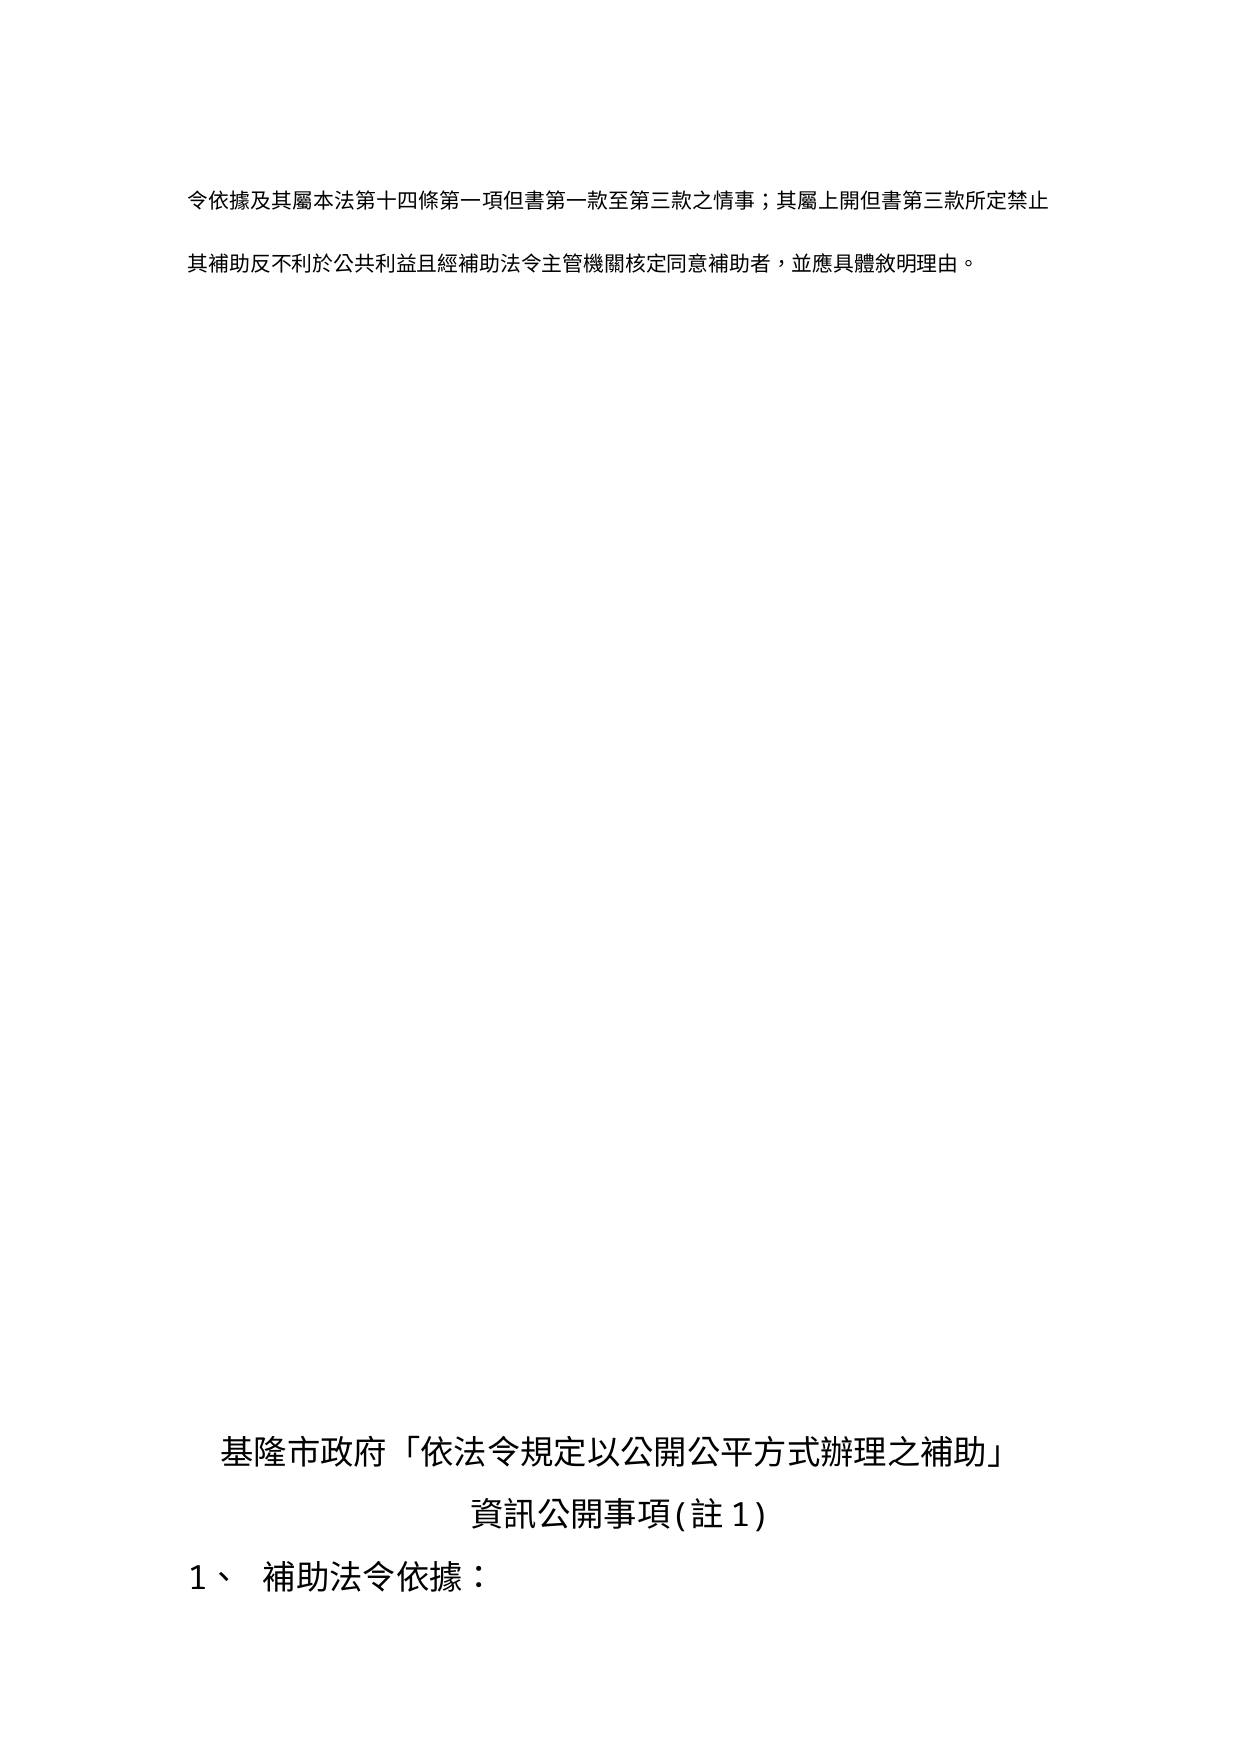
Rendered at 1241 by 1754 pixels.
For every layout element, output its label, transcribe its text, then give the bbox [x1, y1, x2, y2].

text 令依據及其屬本法第十四條第一項但書第一款至第三款之情事；其屬上開但書第三款所定禁止其補助反不利於公共利益且經補助法令主管機關核定同意補助者，並應具體敘明理由。 [187, 158, 1053, 283]
text 資訊公開事項(註1) [187, 1471, 1053, 1533]
text 基隆市政府「依法令規定以公開公平方式辦理之補助」 [187, 1408, 1053, 1471]
list 補助法令依據： [187, 1533, 1053, 1596]
